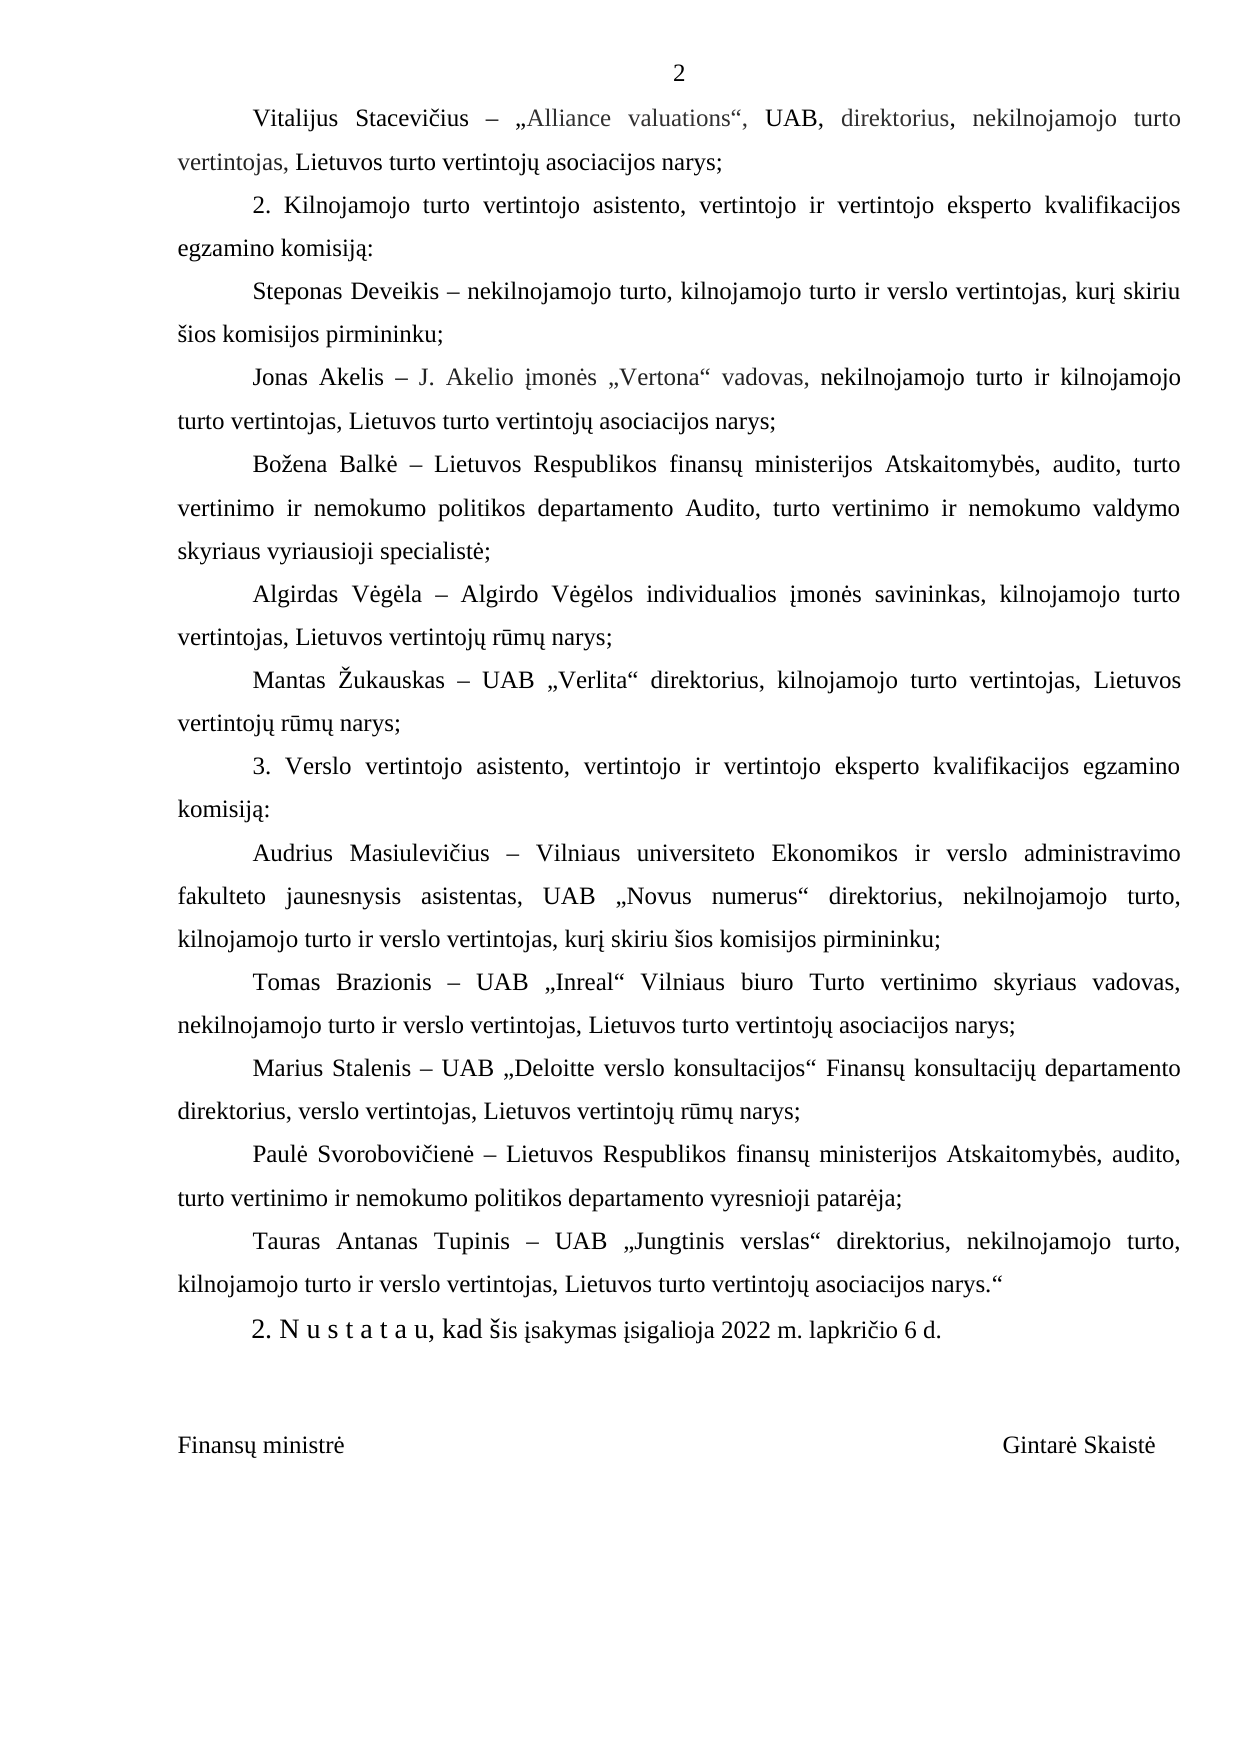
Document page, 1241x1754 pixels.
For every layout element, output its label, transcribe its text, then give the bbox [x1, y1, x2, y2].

text Mantas Žukauskas – UAB „Verlita“ direktorius, kilnojamojo turto vertintojas, Lietuvos vertintojų rūmų narys; [177, 665, 1181, 737]
text 2. Kilnojamojo turto vertintojo asistento, vertintojo ir vertintojo eksperto kvalifikacijos egzamino komisiją: [177, 190, 1181, 262]
text Paulė Svorobovičienė – Lietuvos Respublikos finansų ministerijos Atskaitomybės, audito, turto vertinimo ir nemokumo politikos departamento vyresnioji patarėja; [177, 1139, 1181, 1211]
text Marius Stalenis – UAB „Deloitte verslo konsultacijos“ Finansų konsultacijų departamento direktorius, verslo vertintojas, Lietuvos vertintojų rūmų narys; [177, 1053, 1181, 1125]
text Tomas Brazionis – UAB „Inreal“ Vilniaus biuro Turto vertinimo skyriaus vadovas, nekilnojamojo turto ir verslo vertintojas, Lietuvos turto vertintojų asociacijos narys; [177, 967, 1181, 1039]
text Finansų ministrė Gintarė Skaistė [177, 1431, 1181, 1459]
text Tauras Antanas Tupinis – UAB „Jungtinis verslas“ direktorius, nekilnojamojo turto, kilnojamojo turto ir verslo vertintojas, Lietuvos turto vertintojų asociacijos narys.“ [177, 1226, 1181, 1298]
text Steponas Deveikis – nekilnojamojo turto, kilnojamojo turto ir verslo vertintojas, kurį skiriu šios komisijos pirmininku; [177, 276, 1181, 348]
text Jonas Akelis – J. Akelio įmonės „Vertona“ vadovas, nekilnojamojo turto ir kilnojamojo turto vertintojas, Lietuvos turto vertintojų asociacijos narys; [177, 362, 1181, 435]
text Algirdas Vėgėla – Algirdo Vėgėlos individualios įmonės savininkas, kilnojamojo turto vertintojas, Lietuvos vertintojų rūmų narys; [177, 579, 1181, 651]
text 3. Verslo vertintojo asistento, vertintojo ir vertintojo eksperto kvalifikacijos egzamino komisiją: [177, 751, 1181, 823]
text Audrius Masiulevičius – Vilniaus universiteto Ekonomikos ir verslo administravimo fakulteto jaunesnysis asistentas, UAB „Novus numerus“ direktorius, nekilnojamojo turto, kilnojamojo turto ir verslo vertintojas, kurį skiriu šios komisijos pirmininku; [177, 838, 1181, 953]
text Vitalijus Stacevičius – „Alliance valuations“, UAB, direktorius, nekilnojamojo turto vertintojas, Lietuvos turto vertintojų asociacijos narys; [177, 103, 1181, 175]
text Božena Balkė – Lietuvos Respublikos finansų ministerijos Atskaitomybės, audito, turto vertinimo ir nemokumo politikos departamento Audito, turto vertinimo ir nemokumo valdymo skyriaus vyriausioji specialistė; [177, 449, 1181, 564]
text 2. N u s t a t a u, kad šis įsakymas įsigalioja 2022 m. lapkričio 6 d. [177, 1312, 1181, 1344]
